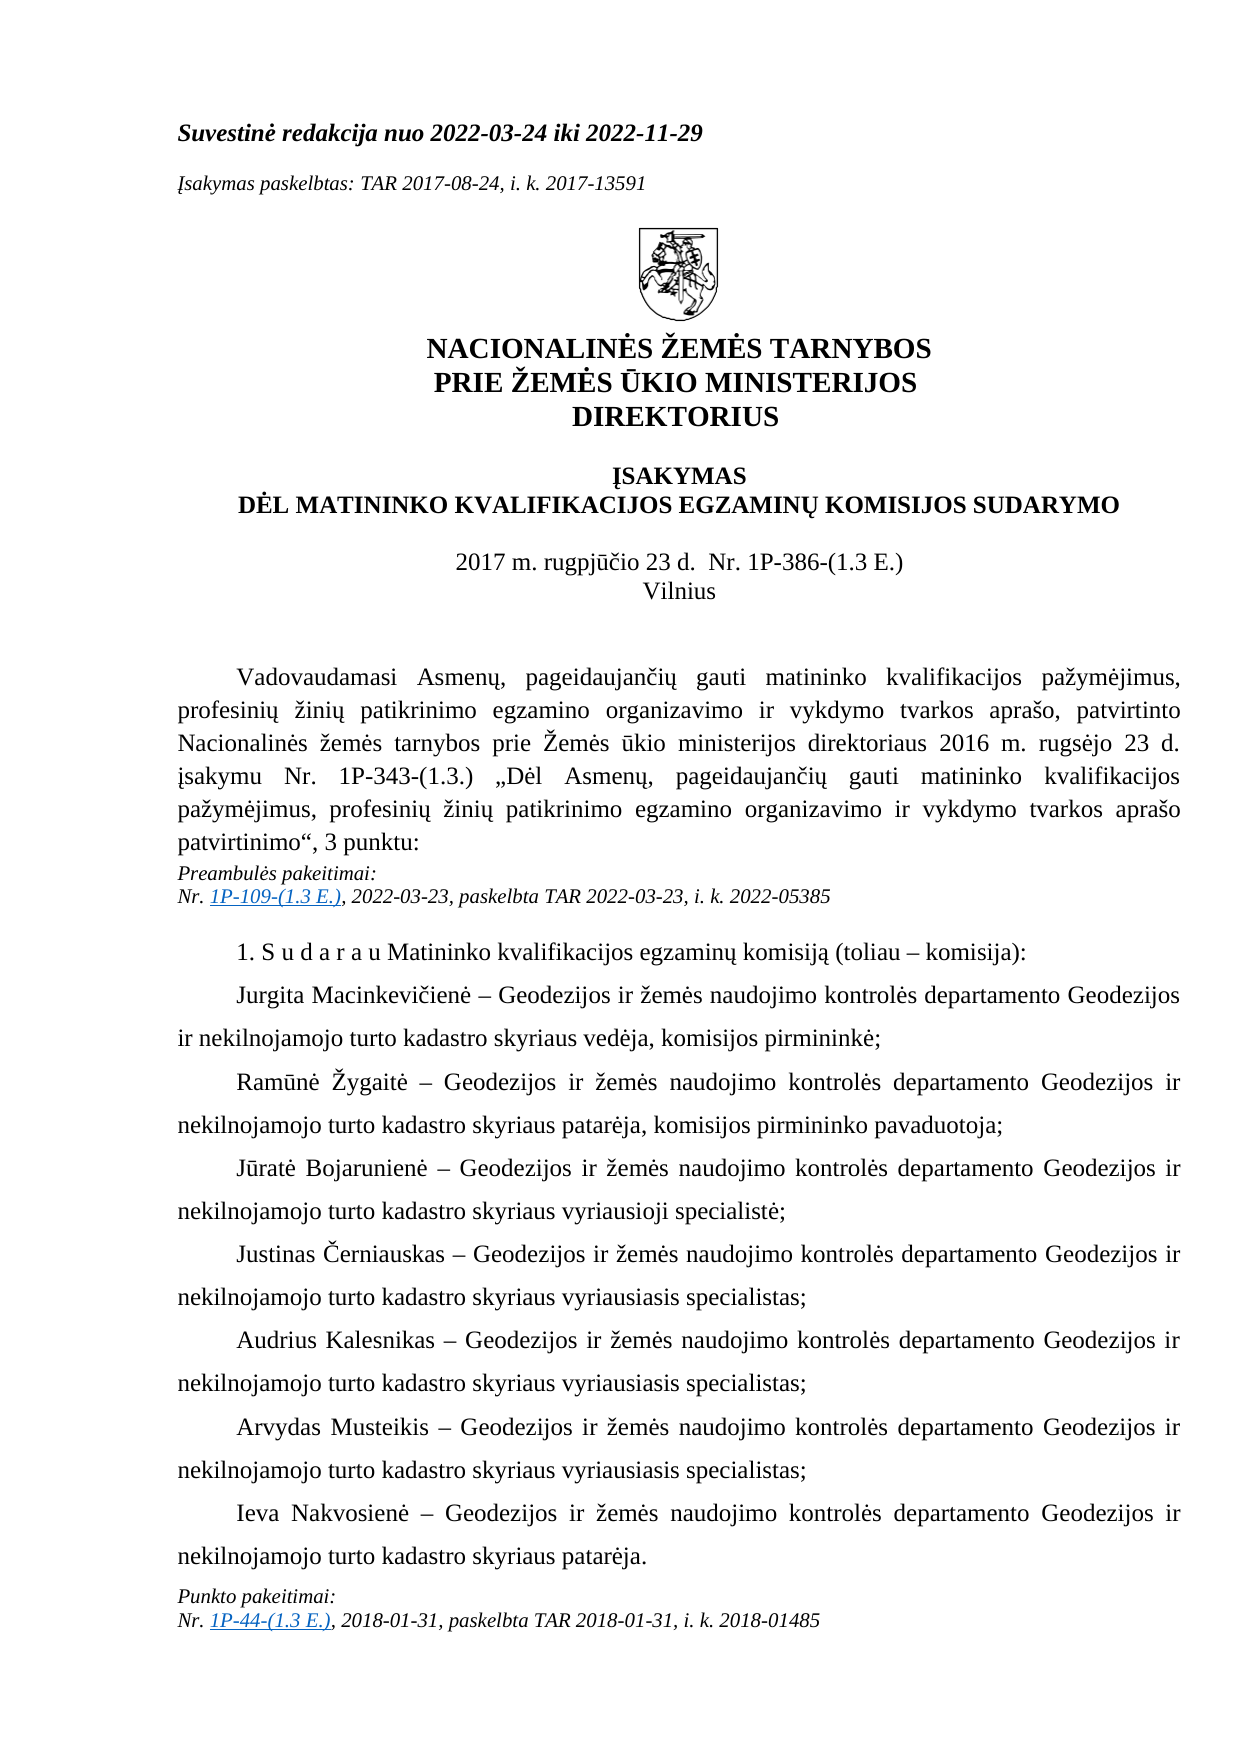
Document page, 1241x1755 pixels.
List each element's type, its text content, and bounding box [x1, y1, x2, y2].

text Nr. 1P-109-(1.3 E.), 2022-03-23, paskelbta TAR 2022-03-23, i. k. 2022-05385 [177, 884, 1181, 908]
text prie žemės ūkio ministerijos [177, 365, 1181, 399]
text Arvydas Musteikis – Geodezijos ir žemės naudojimo kontrolės departamento Geodezijos ir nekilnojamojo turto kadastro skyriaus vyriausiasis specialistas; [177, 1412, 1181, 1483]
text Įsakymas paskelbtas: TAR 2017-08-24, i. k. 2017-13591 [177, 171, 1181, 195]
text NACIONALINĖS ŽEMĖS TARNYBos [177, 332, 1181, 365]
text ĮSAKYMAS [177, 461, 1181, 490]
text Suvestinė redakcija nuo 2022-03-24 iki 2022-11-29 [177, 118, 1181, 147]
text 2017 m. rugpjūčio 23 d. Nr. 1p-386-(1.3 E.) [177, 547, 1181, 576]
text Jurgita Macinkevičienė – Geodezijos ir žemės naudojimo kontrolės departamento Geodezijos ir nekilnojamojo turto kadastro skyriaus vedėja, komisijos pirmininkė; [177, 980, 1181, 1052]
text Justinas Černiauskas – Geodezijos ir žemės naudojimo kontrolės departamento Geodezijos ir nekilnojamojo turto kadastro skyriaus vyriausiasis specialistas; [177, 1239, 1181, 1311]
text Vadovaudamasi Asmenų, pageidaujančių gauti matininko kvalifikacijos pažymėjimus, profesinių žinių patikrinimo egzamino organizavimo ir vykdymo tvarkos aprašo, patvirtinto Nacionalinės žemės tarnybos prie Žemės ūkio ministerijos direktoriaus 2016 m. rugsėjo 23 d. įsakymu Nr. 1P-343-(1.3.) „Dėl Asmenų, pageidaujančių gauti matininko kvalifikacijos pažymėjimus, profesinių žinių patikrinimo egzamino organizavimo ir vykdymo tvarkos aprašo patvirtinimo“, 3 punktu: [177, 662, 1181, 856]
text 1. S u d a r a u Matininko kvalifikacijos egzaminų komisiją (toliau – komisija): [177, 937, 1181, 966]
text Punkto pakeitimai: [177, 1584, 1181, 1608]
text Vilnius [177, 576, 1181, 605]
text Jūratė Bojarunienė – Geodezijos ir žemės naudojimo kontrolės departamento Geodezijos ir nekilnojamojo turto kadastro skyriaus vyriausioji specialistė; [177, 1153, 1181, 1225]
text Preambulės pakeitimai: [177, 860, 1181, 884]
subtitle direktorius [177, 399, 1181, 432]
text Ieva Nakvosienė – Geodezijos ir žemės naudojimo kontrolės departamento Geodezijos ir nekilnojamojo turto kadastro skyriaus patarėja. [177, 1498, 1181, 1570]
text DĖL MATININKO KVALIFIKACIJOS EGZAMINŲ KOMISIJOS SUDARYMO [177, 490, 1181, 518]
text Ramūnė Žygaitė – Geodezijos ir žemės naudojimo kontrolės departamento Geodezijos ir nekilnojamojo turto kadastro skyriaus patarėja, komisijos pirmininko pavaduotoja; [177, 1067, 1181, 1138]
text Audrius Kalesnikas – Geodezijos ir žemės naudojimo kontrolės departamento Geodezijos ir nekilnojamojo turto kadastro skyriaus vyriausiasis specialistas; [177, 1325, 1181, 1397]
text Nr. 1P-44-(1.3 E.), 2018-01-31, paskelbta TAR 2018-01-31, i. k. 2018-01485 [177, 1608, 1181, 1632]
